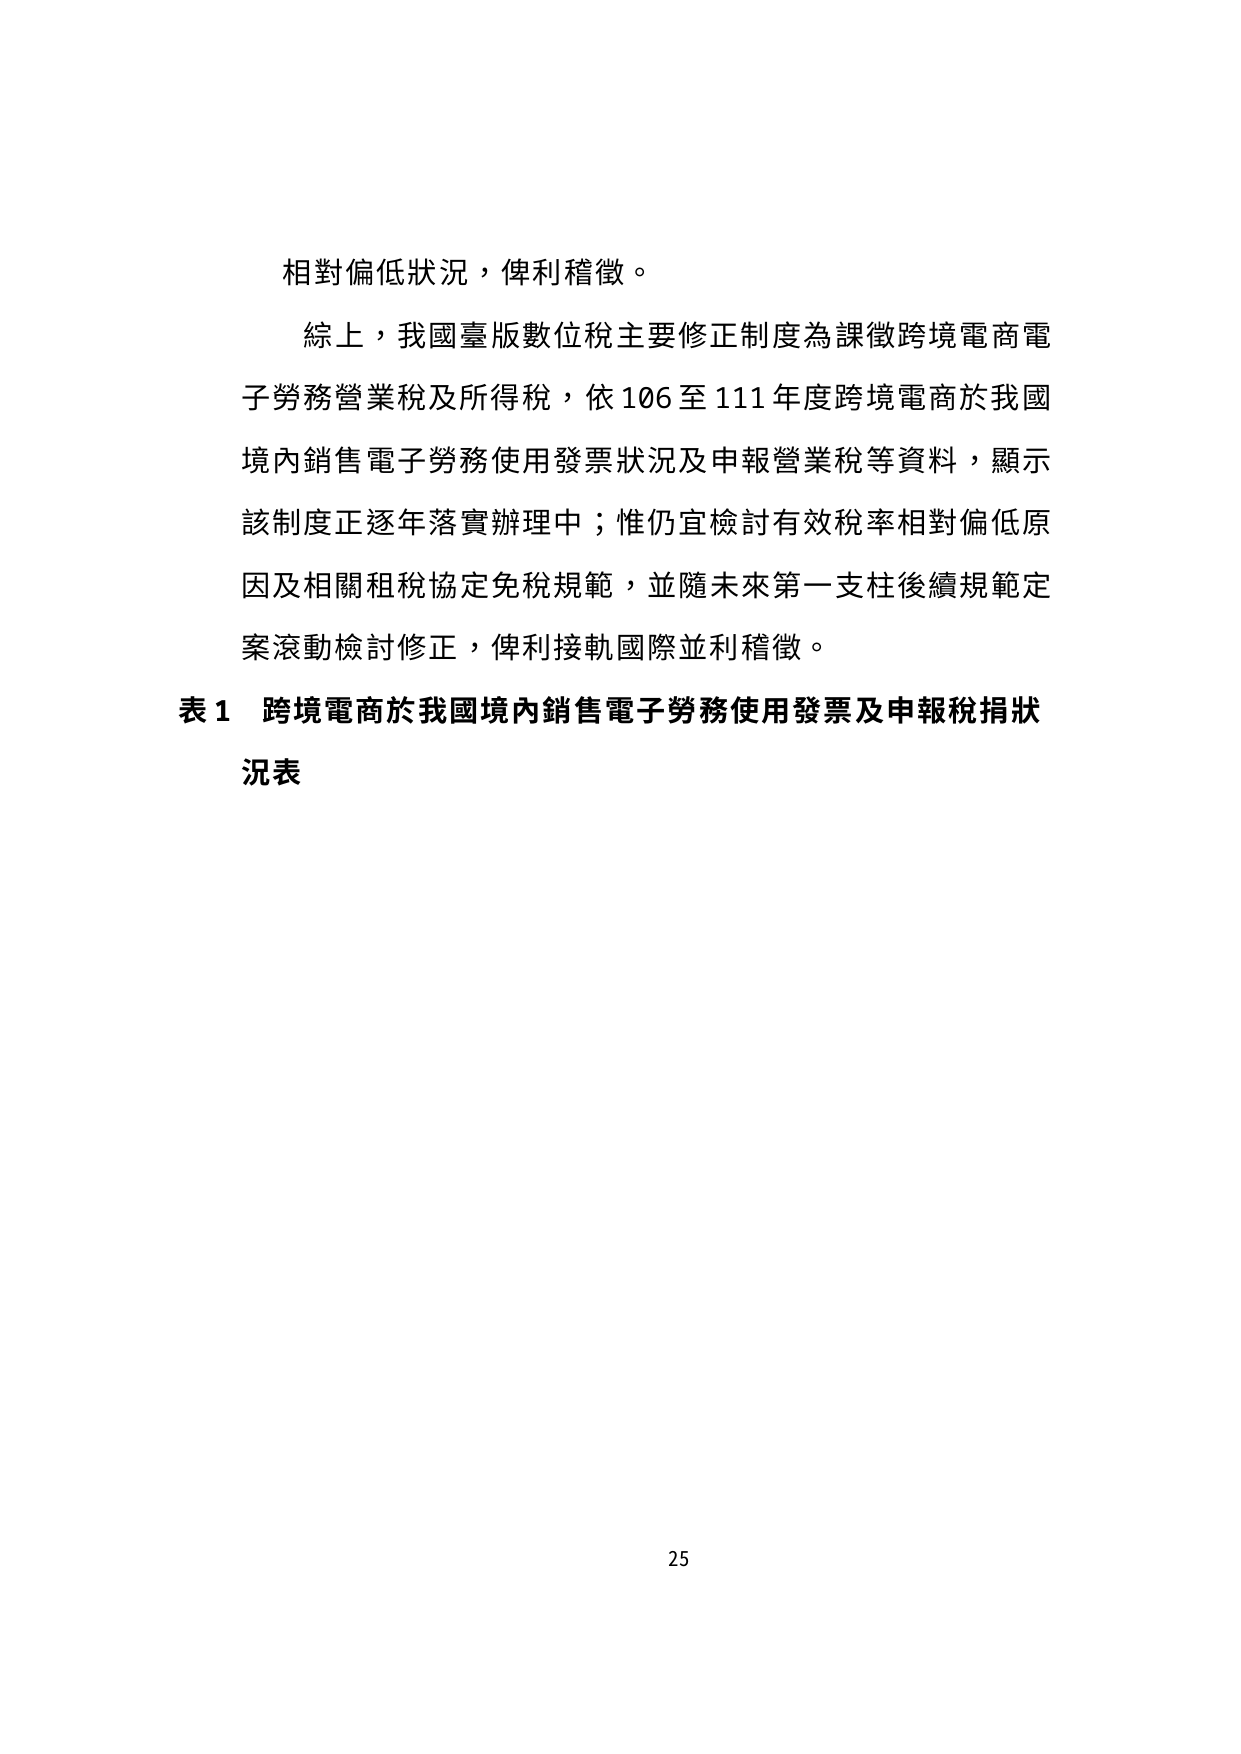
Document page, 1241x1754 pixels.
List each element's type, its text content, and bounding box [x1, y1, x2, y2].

text 依賦稅署及5區國稅局提供資料(詳表2)，我國跨境電商電子勞務營業稅額自106年度之19億餘元逐年增加至111年度57億餘元，增幅187.6%，按有效稅率檢視則介於3.77%至4.48%間，詢據賦稅署說明，前揭有效稅率未及營業稅徵收率5%，主要係因有進項稅額扣抵情形等，惟仍宜加強檢討有效稅率相對偏低年度之原因(如109年度部分)，以利增徵收效益；另營所稅部分則自106年度之10億餘元概增至111年度之16億餘元，增幅60.3%，惟該期間有效稅率則介於8.7%至19.73%間且呈概減趨勢，尤以111年度有效稅率僅8.70%相較我國營利事業所得稅稅率20%，係呈偏低，該署認係部分境外電商基於互惠原則之租稅協定減免所得稅所致，惟其與106至110年度間最低有效稅率13.79%差異頗大，仍宜檢討前揭有效稅率相對偏低狀況，俾利稽徵。 [281, 229, 1063, 292]
text 綜上，我國臺版數位稅主要修正制度為課徵跨境電商電子勞務營業稅及所得稅，依106至111年度跨境電商於我國境內銷售電子勞務使用發票狀況及申報營業稅等資料，顯示該制度正逐年落實辦理中；惟仍宜檢討有效稅率相對偏低原因及相關租稅協定免稅規範，並隨未來第一支柱後續規範定案滾動檢討修正，俾利接軌國際並利稽徵。 [236, 292, 1063, 667]
text 表1 跨境電商於我國境內銷售電子勞務使用發票及申報稅捐狀況表 [177, 667, 1063, 792]
